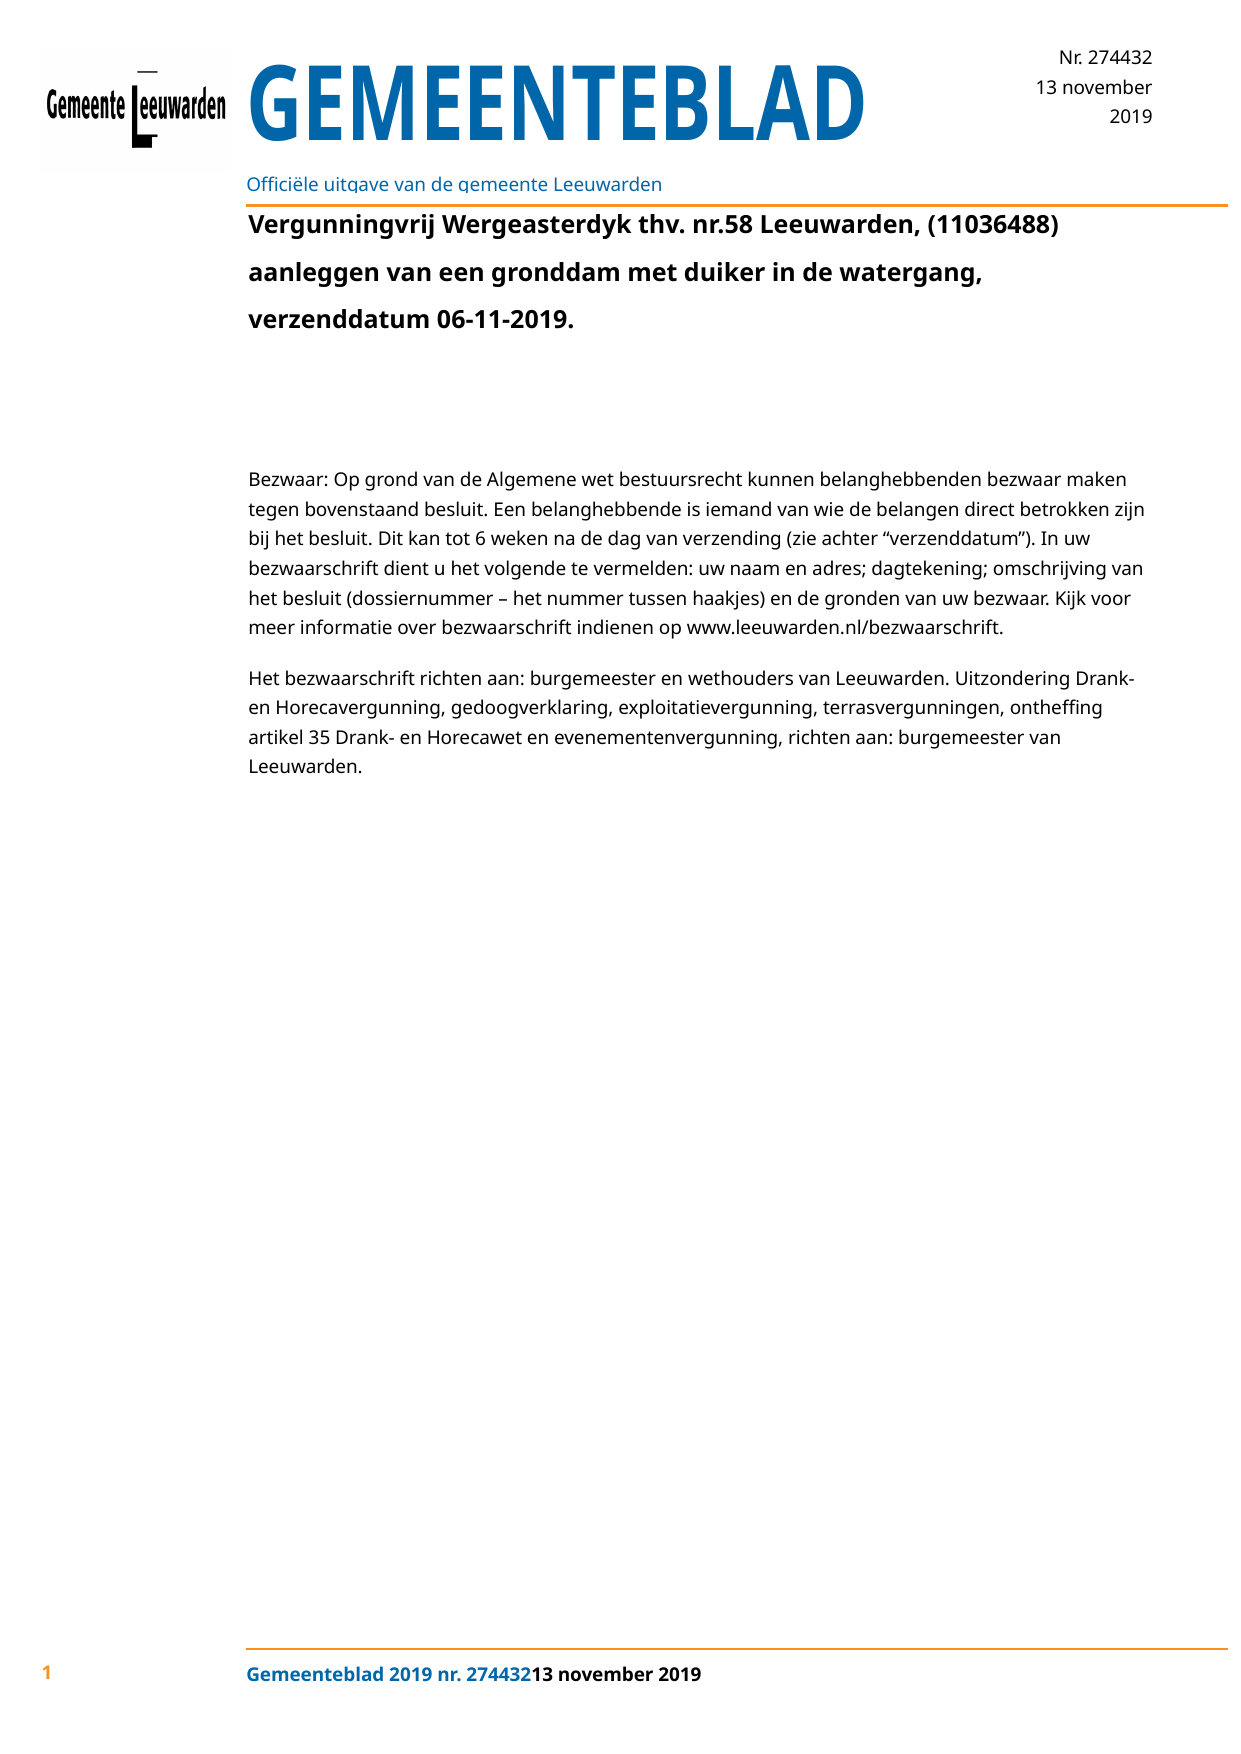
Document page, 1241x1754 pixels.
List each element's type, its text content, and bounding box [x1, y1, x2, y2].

picture [41, 47, 231, 172]
text Het bezwaarschrift richten aan: burgemeester en wethouders van Leeuwarden. Uitzondering Drank- en Horecavergunning, gedoogverklaring, exploitatievergunning, terrasvergunningen, ontheffing artikel 35 Drank- en Horecawet en evenementenvergunning, richten aan: burgemeester van Leeuwarden. [248, 665, 1152, 779]
text Bezwaar: Op grond van de Algemene wet bestuursrecht kunnen belanghebbenden bezwaar maken tegen bovenstaand besluit. Een belanghebbende is iemand van wie de belangen direct betrokken zijn bij het besluit. Dit kan tot 6 weken na de dag van verzending (zie achter “verzenddatum”). In uw bezwaarschrift dient u het volgende te vermelden: uw naam en adres; dagtekening; omschrijving van het besluit (dossiernummer – het nummer tussen haakjes) en de gronden van uw bezwaar. Kijk voor meer informatie over bezwaarschrift indienen op www.leeuwarden.nl/bezwaarschrift. [248, 466, 1152, 640]
text Vergunningvrij Wergeasterdyk thv. nr.58 Leeuwarden, (11036488) aanleggen van een gronddam met duiker in de watergang, verzenddatum 06-11-2019. [248, 207, 1152, 336]
